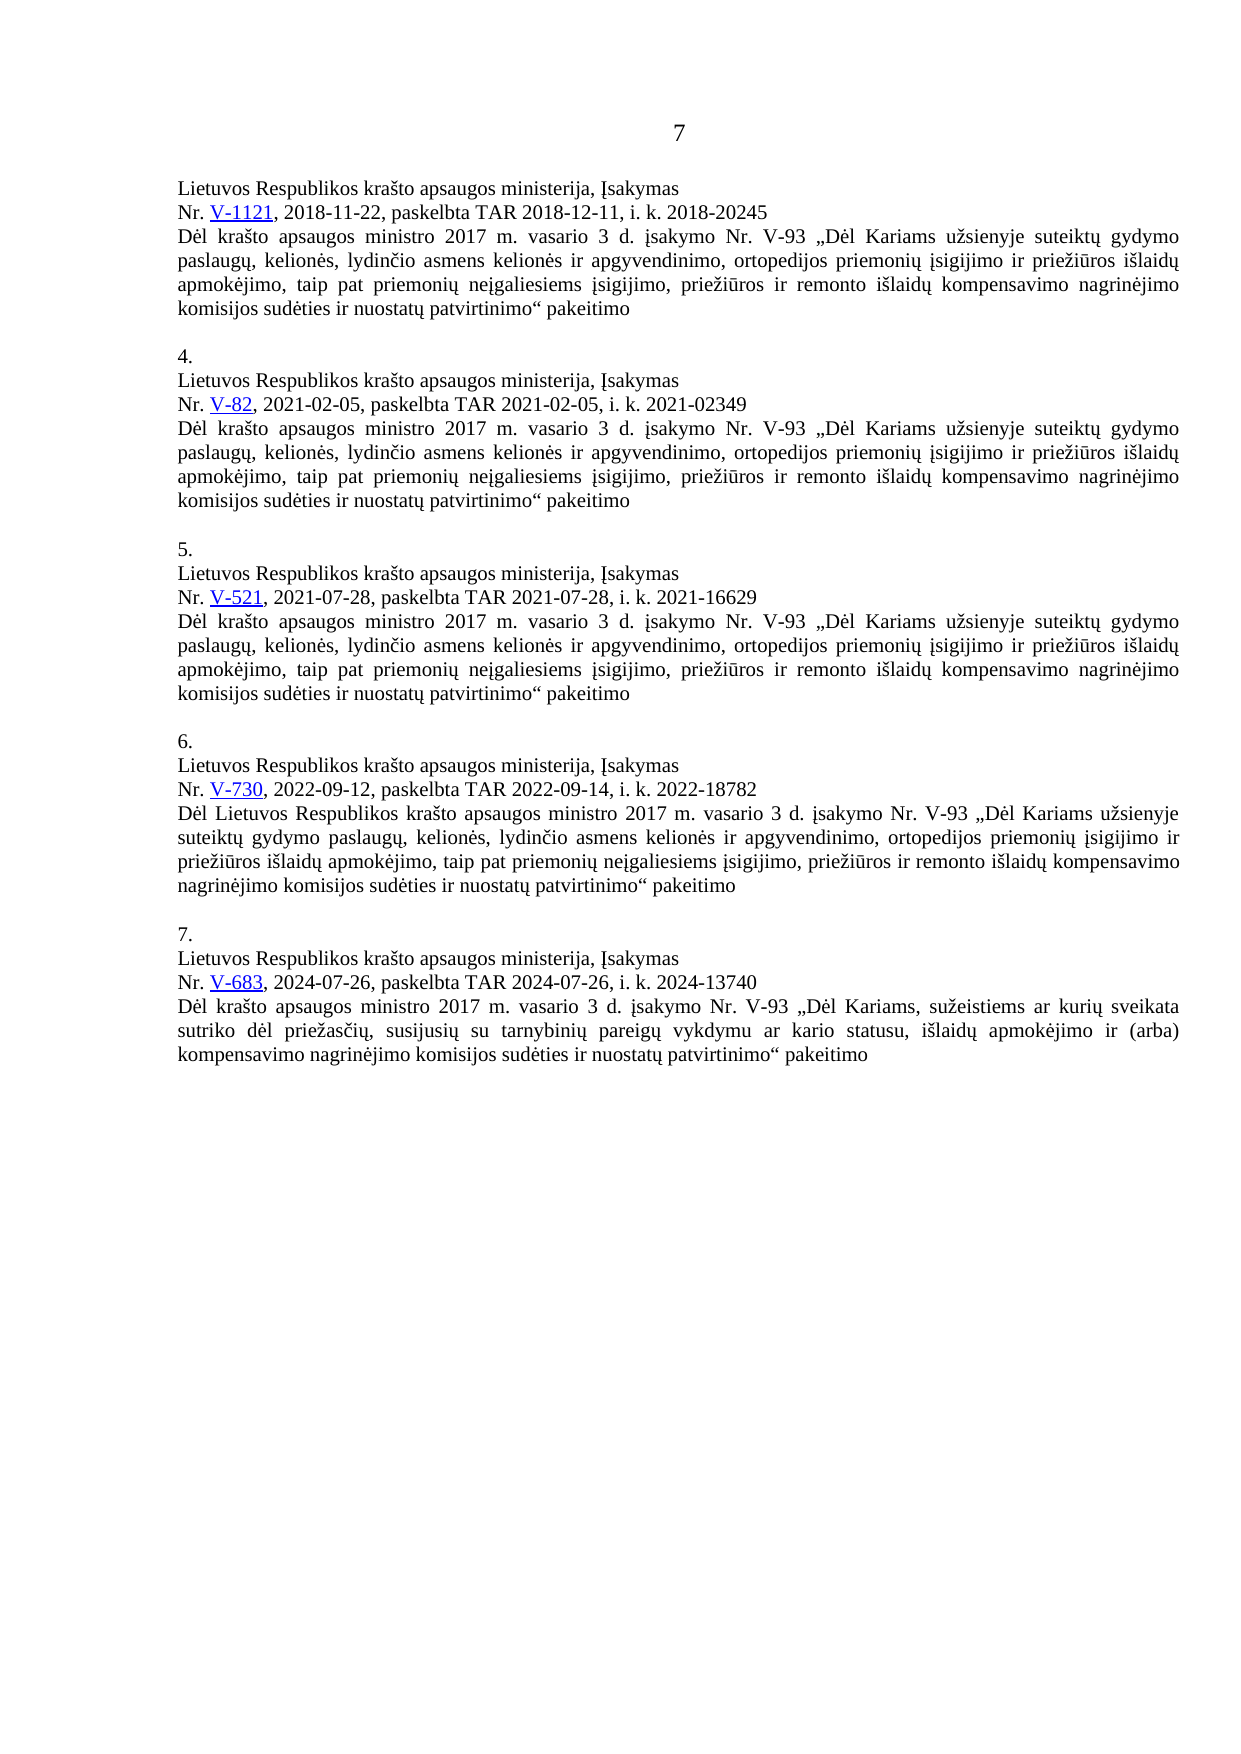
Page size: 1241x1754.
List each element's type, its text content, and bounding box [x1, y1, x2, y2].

text Nr. V-683, 2024-07-26, paskelbta TAR 2024-07-26, i. k. 2024-13740 [177, 970, 1181, 994]
text 7. [177, 922, 1181, 946]
text Dėl Lietuvos Respublikos krašto apsaugos ministro 2017 m. vasario 3 d. įsakymo Nr. V-93 „Dėl Kariams užsienyje suteiktų gydymo paslaugų, kelionės, lydinčio asmens kelionės ir apgyvendinimo, ortopedijos priemonių įsigijimo ir priežiūros išlaidų apmokėjimo, taip pat priemonių neįgaliesiems įsigijimo, priežiūros ir remonto išlaidų kompensavimo nagrinėjimo komisijos sudėties ir nuostatų patvirtinimo“ pakeitimo [177, 801, 1181, 897]
text Nr. V-82, 2021-02-05, paskelbta TAR 2021-02-05, i. k. 2021-02349 [177, 392, 1181, 416]
text Lietuvos Respublikos krašto apsaugos ministerija, Įsakymas [177, 946, 1181, 970]
text Nr. V-521, 2021-07-28, paskelbta TAR 2021-07-28, i. k. 2021-16629 [177, 585, 1181, 609]
text Lietuvos Respublikos krašto apsaugos ministerija, Įsakymas [177, 176, 1181, 200]
text 6. [177, 729, 1181, 753]
text Lietuvos Respublikos krašto apsaugos ministerija, Įsakymas [177, 368, 1181, 392]
text 5. [177, 537, 1181, 561]
text Dėl krašto apsaugos ministro 2017 m. vasario 3 d. įsakymo Nr. V-93 „Dėl Kariams užsienyje suteiktų gydymo paslaugų, kelionės, lydinčio asmens kelionės ir apgyvendinimo, ortopedijos priemonių įsigijimo ir priežiūros išlaidų apmokėjimo, taip pat priemonių neįgaliesiems įsigijimo, priežiūros ir remonto išlaidų kompensavimo nagrinėjimo komisijos sudėties ir nuostatų patvirtinimo“ pakeitimo [177, 416, 1181, 512]
text Nr. V-1121, 2018-11-22, paskelbta TAR 2018-12-11, i. k. 2018-20245 [177, 200, 1181, 224]
text Lietuvos Respublikos krašto apsaugos ministerija, Įsakymas [177, 753, 1181, 777]
text Dėl krašto apsaugos ministro 2017 m. vasario 3 d. įsakymo Nr. V-93 „Dėl Kariams užsienyje suteiktų gydymo paslaugų, kelionės, lydinčio asmens kelionės ir apgyvendinimo, ortopedijos priemonių įsigijimo ir priežiūros išlaidų apmokėjimo, taip pat priemonių neįgaliesiems įsigijimo, priežiūros ir remonto išlaidų kompensavimo nagrinėjimo komisijos sudėties ir nuostatų patvirtinimo“ pakeitimo [177, 224, 1181, 320]
text Dėl krašto apsaugos ministro 2017 m. vasario 3 d. įsakymo Nr. V-93 „Dėl Kariams, sužeistiems ar kurių sveikata sutriko dėl priežasčių, susijusių su tarnybinių pareigų vykdymu ar kario statusu, išlaidų apmokėjimo ir (arba) kompensavimo nagrinėjimo komisijos sudėties ir nuostatų patvirtinimo“ pakeitimo [177, 994, 1181, 1066]
text Lietuvos Respublikos krašto apsaugos ministerija, Įsakymas [177, 561, 1181, 585]
text Nr. V-730, 2022-09-12, paskelbta TAR 2022-09-14, i. k. 2022-18782 [177, 777, 1181, 801]
text 4. [177, 344, 1181, 368]
text Dėl krašto apsaugos ministro 2017 m. vasario 3 d. įsakymo Nr. V-93 „Dėl Kariams užsienyje suteiktų gydymo paslaugų, kelionės, lydinčio asmens kelionės ir apgyvendinimo, ortopedijos priemonių įsigijimo ir priežiūros išlaidų apmokėjimo, taip pat priemonių neįgaliesiems įsigijimo, priežiūros ir remonto išlaidų kompensavimo nagrinėjimo komisijos sudėties ir nuostatų patvirtinimo“ pakeitimo [177, 609, 1181, 705]
